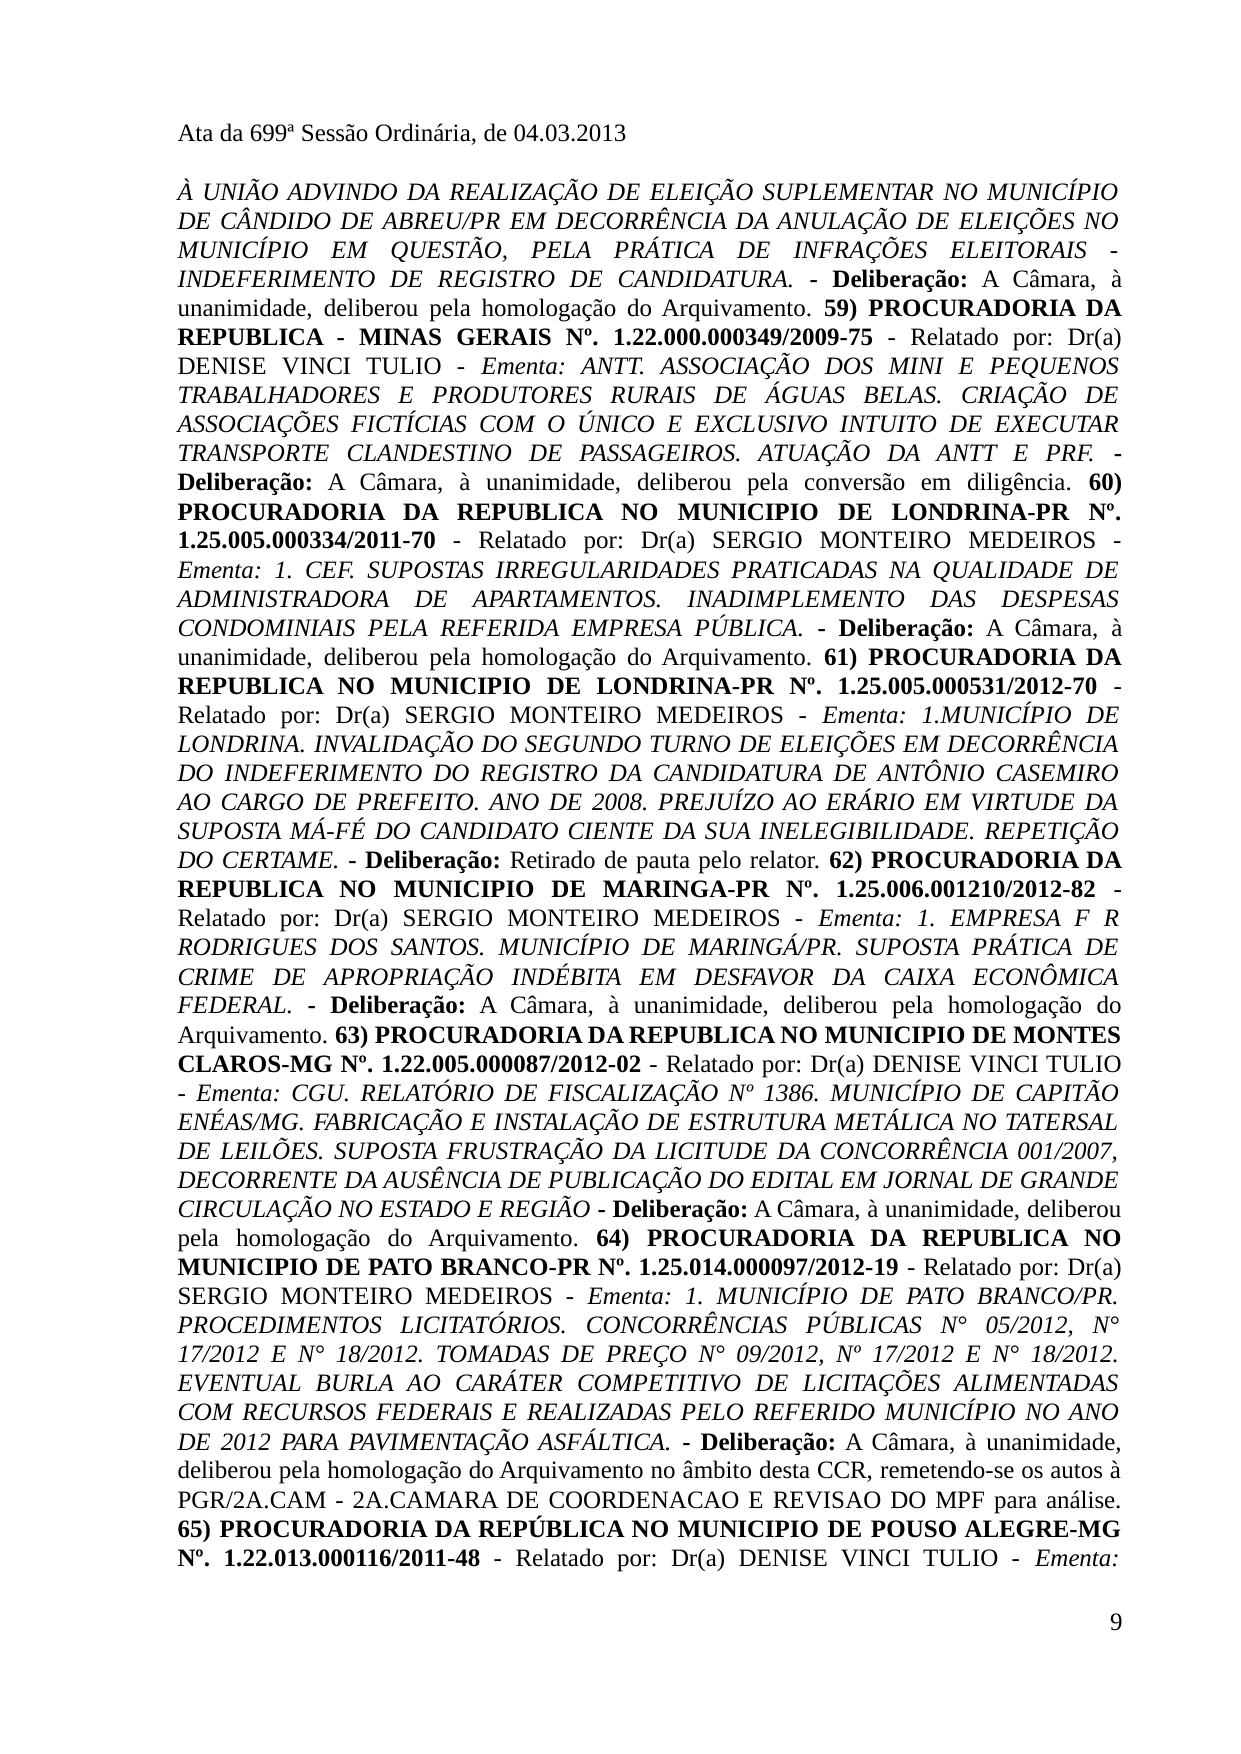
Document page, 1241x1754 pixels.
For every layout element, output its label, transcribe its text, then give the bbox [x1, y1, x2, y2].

text À UNIÃO ADVINDO DA REALIZAÇÃO DE ELEIÇÃO SUPLEMENTAR NO MUNICÍPIO DE CÂNDIDO DE ABREU/PR EM DECORRÊNCIA DA ANULAÇÃO DE ELEIÇÕES NO MUNICÍPIO EM QUESTÃO, PELA PRÁTICA DE INFRAÇÕES ELEITORAIS - INDEFERIMENTO DE REGISTRO DE CANDIDATURA. - Deliberação: A Câmara, à unanimidade, deliberou pela homologação do Arquivamento. 59) PROCURADORIA DA REPUBLICA - MINAS GERAIS Nº. 1.22.000.000349/2009-75 - Relatado por: Dr(a) DENISE VINCI TULIO - Ementa: ANTT. ASSOCIAÇÃO DOS MINI E PEQUENOS TRABALHADORES E PRODUTORES RURAIS DE ÁGUAS BELAS. CRIAÇÃO DE ASSOCIAÇÕES FICTÍCIAS COM O ÚNICO E EXCLUSIVO INTUITO DE EXECUTAR TRANSPORTE CLANDESTINO DE PASSAGEIROS. ATUAÇÃO DA ANTT E PRF. - Deliberação: A Câmara, à unanimidade, deliberou pela conversão em diligência. 60) PROCURADORIA DA REPUBLICA NO MUNICIPIO DE LONDRINA-PR Nº. 1.25.005.000334/2011-70 - Relatado por: Dr(a) SERGIO MONTEIRO MEDEIROS - Ementa: 1. CEF. SUPOSTAS IRREGULARIDADES PRATICADAS NA QUALIDADE DE ADMINISTRADORA DE APARTAMENTOS. INADIMPLEMENTO DAS DESPESAS CONDOMINIAIS PELA REFERIDA EMPRESA PÚBLICA. - Deliberação: A Câmara, à unanimidade, deliberou pela homologação do Arquivamento. 61) PROCURADORIA DA REPUBLICA NO MUNICIPIO DE LONDRINA-PR Nº. 1.25.005.000531/2012-70 - Relatado por: Dr(a) SERGIO MONTEIRO MEDEIROS - Ementa: 1.MUNICÍPIO DE LONDRINA. INVALIDAÇÃO DO SEGUNDO TURNO DE ELEIÇÕES EM DECORRÊNCIA DO INDEFERIMENTO DO REGISTRO DA CANDIDATURA DE ANTÔNIO CASEMIRO AO CARGO DE PREFEITO. ANO DE 2008. PREJUÍZO AO ERÁRIO EM VIRTUDE DA SUPOSTA MÁ-FÉ DO CANDIDATO CIENTE DA SUA INELEGIBILIDADE. REPETIÇÃO DO CERTAME. - Deliberação: Retirado de pauta pelo relator. 62) PROCURADORIA DA REPUBLICA NO MUNICIPIO DE MARINGA-PR Nº. 1.25.006.001210/2012-82 - Relatado por: Dr(a) SERGIO MONTEIRO MEDEIROS - Ementa: 1. EMPRESA F R RODRIGUES DOS SANTOS. MUNICÍPIO DE MARINGÁ/PR. SUPOSTA PRÁTICA DE CRIME DE APROPRIAÇÃO INDÉBITA EM DESFAVOR DA CAIXA ECONÔMICA FEDERAL. - Deliberação: A Câmara, à unanimidade, deliberou pela homologação do Arquivamento. 63) PROCURADORIA DA REPUBLICA NO MUNICIPIO DE MONTES CLAROS-MG Nº. 1.22.005.000087/2012-02 - Relatado por: Dr(a) DENISE VINCI TULIO - Ementa: CGU. RELATÓRIO DE FISCALIZAÇÃO Nº 1386. MUNICÍPIO DE CAPITÃO ENÉAS/MG. FABRICAÇÃO E INSTALAÇÃO DE ESTRUTURA METÁLICA NO TATERSAL DE LEILÕES. SUPOSTA FRUSTRAÇÃO DA LICITUDE DA CONCORRÊNCIA 001/2007, DECORRENTE DA AUSÊNCIA DE PUBLICAÇÃO DO EDITAL EM JORNAL DE GRANDE CIRCULAÇÃO NO ESTADO E REGIÃO - Deliberação: A Câmara, à unanimidade, deliberou pela homologação do Arquivamento. 64) PROCURADORIA DA REPUBLICA NO MUNICIPIO DE PATO BRANCO-PR Nº. 1.25.014.000097/2012-19 - Relatado por: Dr(a) SERGIO MONTEIRO MEDEIROS - Ementa: 1. MUNICÍPIO DE PATO BRANCO/PR. PROCEDIMENTOS LICITATÓRIOS. CONCORRÊNCIAS PÚBLICAS N° 05/2012, N° 17/2012 E N° 18/2012. TOMADAS DE PREÇO N° 09/2012, Nº 17/2012 E N° 18/2012. EVENTUAL BURLA AO CARÁTER COMPETITIVO DE LICITAÇÕES ALIMENTADAS COM RECURSOS FEDERAIS E REALIZADAS PELO REFERIDO MUNICÍPIO NO ANO DE 2012 PARA PAVIMENTAÇÃO ASFÁLTICA. - Deliberação: A Câmara, à unanimidade, deliberou pela homologação do Arquivamento no âmbito desta CCR, remetendo-se os autos à PGR/2A.CAM - 2A.CAMARA DE COORDENACAO E REVISAO DO MPF para análise. 65) PROCURADORIA DA REPÚBLICA NO MUNICIPIO DE POUSO ALEGRE-MG Nº. 1.22.013.000116/2011-48 - Relatado por: Dr(a) DENISE VINCI TULIO - Ementa: [177, 177, 1122, 1572]
